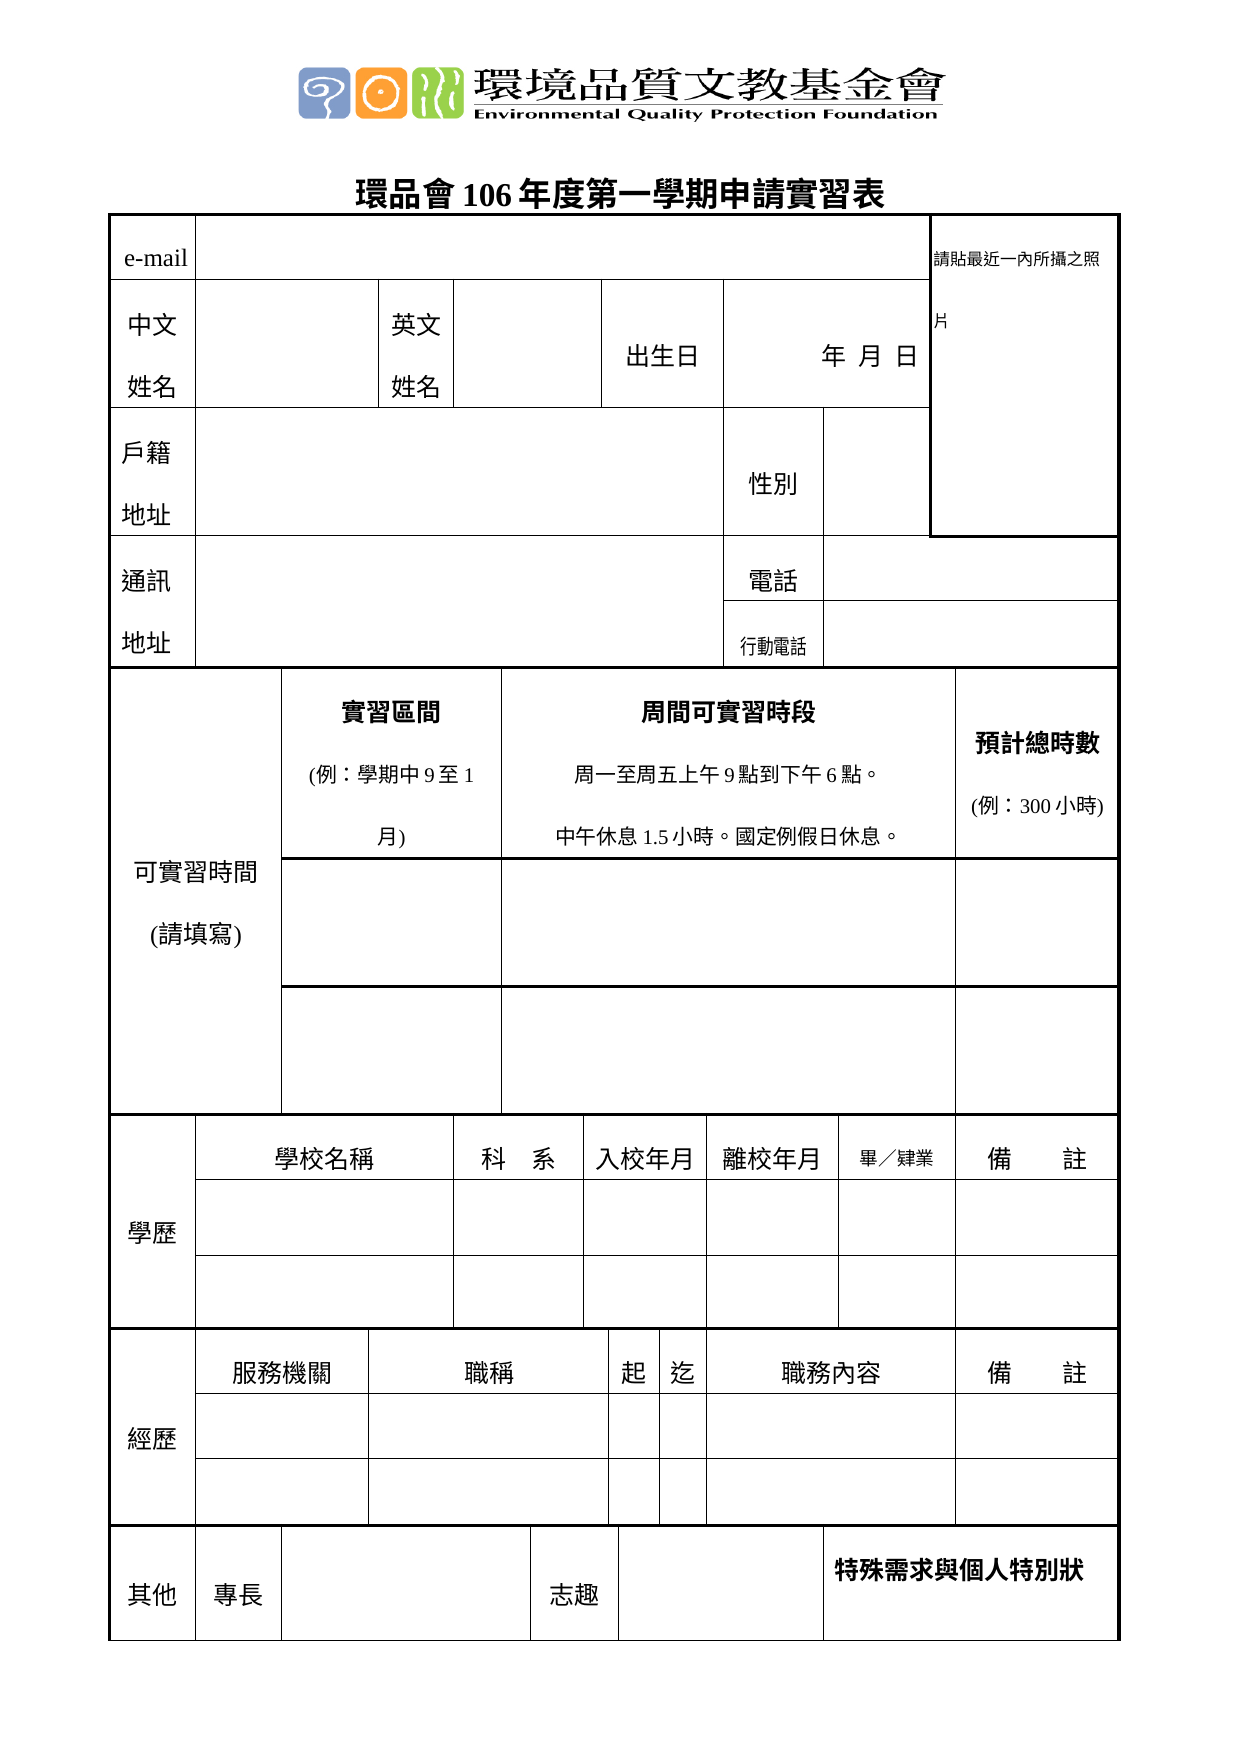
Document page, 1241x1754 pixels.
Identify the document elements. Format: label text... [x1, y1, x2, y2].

table_cell [839, 1180, 955, 1254]
table_cell [502, 988, 955, 1113]
table_cell [369, 1459, 608, 1524]
table_cell [956, 1180, 1117, 1254]
table_cell [196, 536, 723, 666]
table_cell [824, 408, 929, 535]
table_cell [707, 1394, 955, 1458]
table_header e-mail [111, 216, 195, 278]
table_cell [196, 408, 723, 535]
table_cell 入校年月 [584, 1116, 706, 1178]
table_cell [454, 1256, 583, 1327]
table_cell [956, 1459, 1117, 1524]
table_cell 備 註 [956, 1116, 1117, 1178]
table_cell [369, 1394, 608, 1458]
table_cell 學歷 [111, 1116, 195, 1327]
table_cell 電話 [724, 536, 823, 600]
table_cell 出生日 [602, 280, 723, 407]
table_cell 經歷 [111, 1330, 195, 1524]
table_cell 性別 [724, 408, 823, 535]
table_cell [282, 860, 501, 985]
table_header [196, 216, 929, 278]
table_cell [196, 1256, 453, 1327]
table_cell [454, 1180, 583, 1254]
table_cell [619, 1527, 823, 1640]
table_cell [196, 1180, 453, 1254]
table_cell [502, 860, 955, 985]
table_cell 科 系 [454, 1116, 583, 1178]
table_cell [196, 1394, 368, 1458]
table_cell [956, 988, 1117, 1113]
table_cell [956, 1256, 1117, 1327]
table_cell 通訊地址 [111, 536, 195, 666]
table_cell 英文姓名 [379, 280, 453, 407]
table_cell [609, 1459, 659, 1524]
table_cell [584, 1256, 706, 1327]
table_cell [454, 280, 601, 407]
table_cell [609, 1394, 659, 1458]
table_cell 專長 [196, 1527, 281, 1640]
table_cell 學校名稱 [196, 1116, 453, 1178]
table_cell 畢／肄業 [839, 1116, 955, 1178]
table_cell 迄 [660, 1330, 706, 1393]
table_cell [282, 988, 501, 1113]
table_cell [660, 1459, 706, 1524]
table_cell 職稱 [369, 1330, 608, 1393]
table_cell 特殊需求與個人特別狀 [824, 1527, 1117, 1640]
table_cell [956, 1394, 1117, 1458]
table_cell [707, 1459, 955, 1524]
text 環品會106年度第一學期申請實習表 [118, 150, 1122, 213]
table_cell 職務內容 [707, 1330, 955, 1393]
table_cell 周間可實習時段 周一至周五上午9點到下午6點。 中午休息1.5小時。國定例假日休息。 [502, 669, 955, 857]
table_cell 起 [609, 1330, 659, 1393]
table_cell [707, 1256, 838, 1327]
table_cell 備 註 [956, 1330, 1117, 1393]
table_cell 行動電話 [724, 601, 823, 666]
table_cell 離校年月 [707, 1116, 838, 1178]
table_cell 實習區間 (例：學期中9至1月) [282, 669, 501, 857]
table_cell 中文姓名 [111, 280, 195, 407]
table_cell [584, 1180, 706, 1254]
table_cell [707, 1180, 838, 1254]
table_cell [956, 860, 1117, 985]
table_cell [196, 280, 378, 407]
table_cell [660, 1394, 706, 1458]
table_header 請貼最近一內所攝之照片 [932, 216, 1117, 535]
table_cell [824, 601, 1117, 666]
table_cell [824, 536, 1117, 600]
table_cell 戶籍地址 [111, 408, 195, 535]
table_cell [282, 1527, 530, 1640]
table_cell [839, 1256, 955, 1327]
table_cell 可實習時間 (請填寫) [111, 669, 281, 1113]
table_cell 其他 [111, 1527, 195, 1640]
table_cell 服務機關 [196, 1330, 368, 1393]
table_cell 年 月 日 [724, 280, 929, 407]
table_cell 預計總時數 (例：300小時) [956, 669, 1117, 857]
table_cell [196, 1459, 368, 1524]
table_cell 志趣 [531, 1527, 618, 1640]
